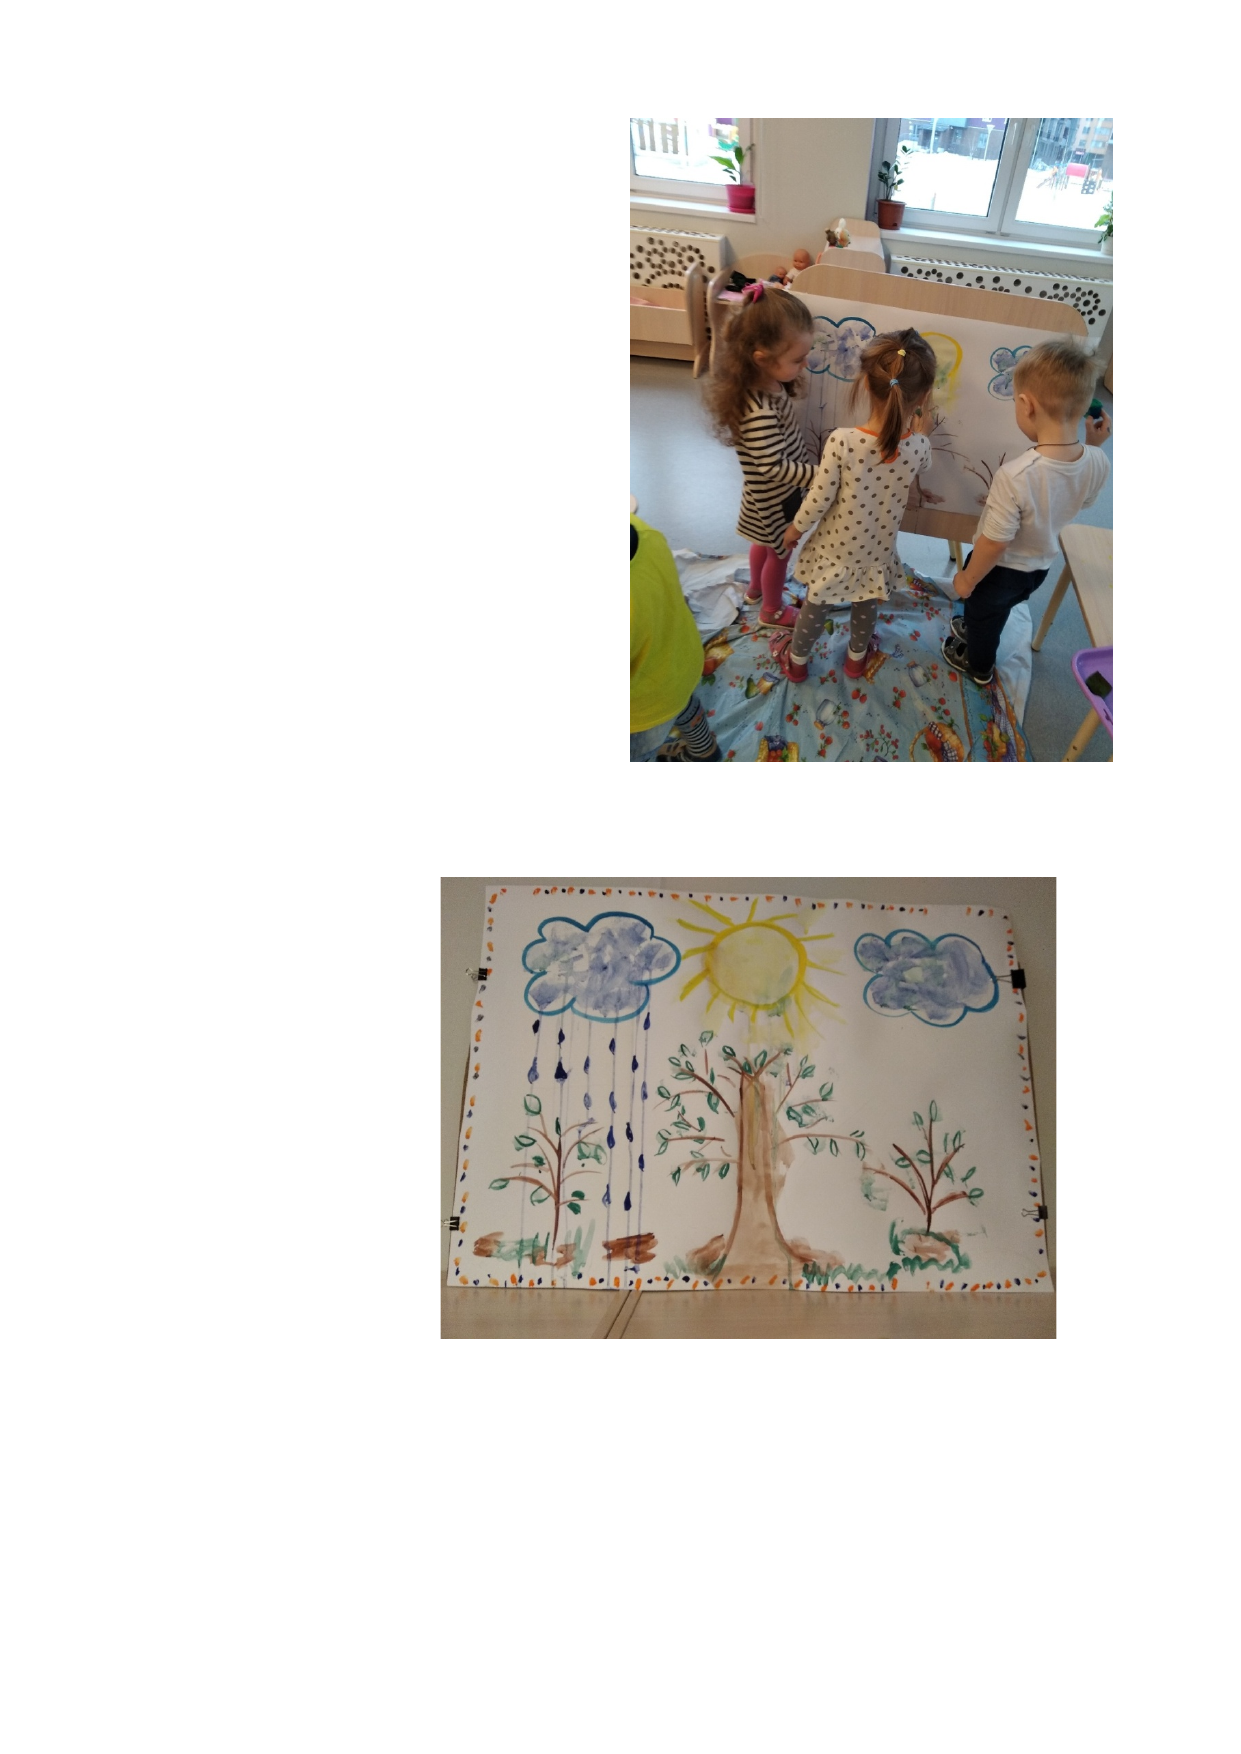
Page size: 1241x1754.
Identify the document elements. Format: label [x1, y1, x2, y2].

picture [630, 118, 1113, 762]
picture [440, 877, 1057, 1339]
